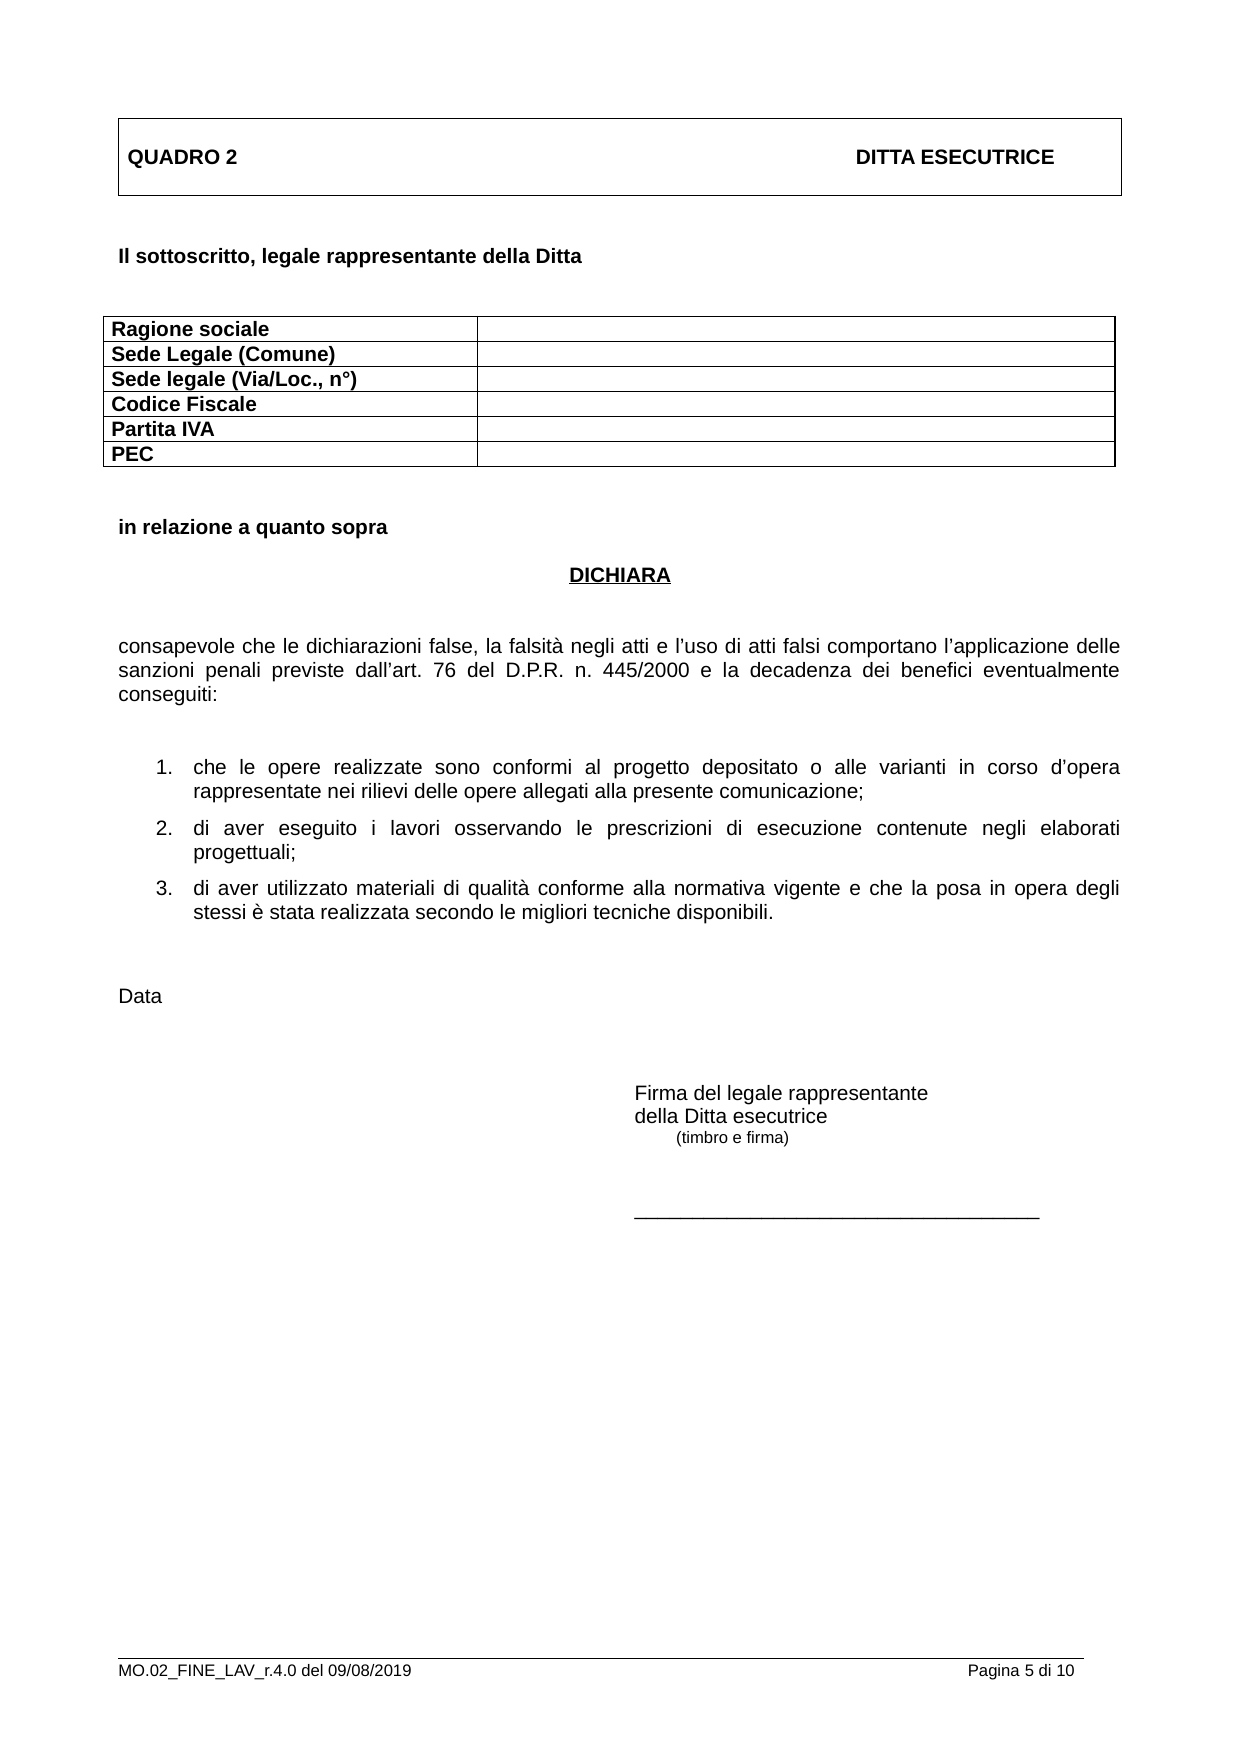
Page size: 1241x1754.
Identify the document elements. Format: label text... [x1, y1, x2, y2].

subtitle DICHIARA [118, 562, 1122, 586]
list di aver utilizzato materiali di qualità conforme alla normativa vigente e che la posa in opera degli stessi è stata realizzata secondo le migliori tecniche disponibili. [156, 876, 1122, 924]
table_cell Sede Legale (Comune) [104, 342, 477, 366]
text della Ditta esecutrice [634, 1104, 1122, 1128]
text Firma del legale rappresentante [634, 1080, 1122, 1104]
text ___________________________________ [561, 1195, 1122, 1219]
table_cell [478, 342, 1114, 366]
table_header Ragione sociale [104, 317, 477, 341]
table_cell Partita IVA [104, 417, 477, 441]
table_cell [478, 442, 1114, 466]
table_cell [478, 417, 1114, 441]
list che le opere realizzate sono conformi al progetto depositato o alle varianti in corso d’opera rappresentate nei rilievi delle opere allegati alla presente comunicazione; [156, 755, 1122, 803]
table_cell Sede legale (Via/Loc., n°) [104, 367, 477, 391]
table_header [478, 317, 1114, 341]
text QUADRO 2 DITTA ESECUTRICE [119, 142, 1121, 169]
table_cell PEC [104, 442, 477, 466]
table_cell Codice Fiscale [104, 392, 477, 416]
table_cell [478, 367, 1114, 391]
list di aver eseguito i lavori osservando le prescrizioni di esecuzione contenute negli elaborati progettuali; [156, 816, 1122, 863]
text (timbro e firma) [634, 1128, 1122, 1147]
text Il sottoscritto, legale rappresentante della Ditta [118, 244, 1122, 268]
text in relazione a quanto sopra [118, 514, 1122, 538]
text consapevole che le dichiarazioni false, la falsità negli atti e l’uso di atti falsi comportano l’applicazione delle sanzioni penali previste dall’art. 76 del D.P.R. n. 445/2000 e la decadenza dei benefici eventualmente conseguiti: [118, 634, 1122, 706]
text Data [118, 984, 1122, 1008]
table_cell [478, 392, 1114, 416]
